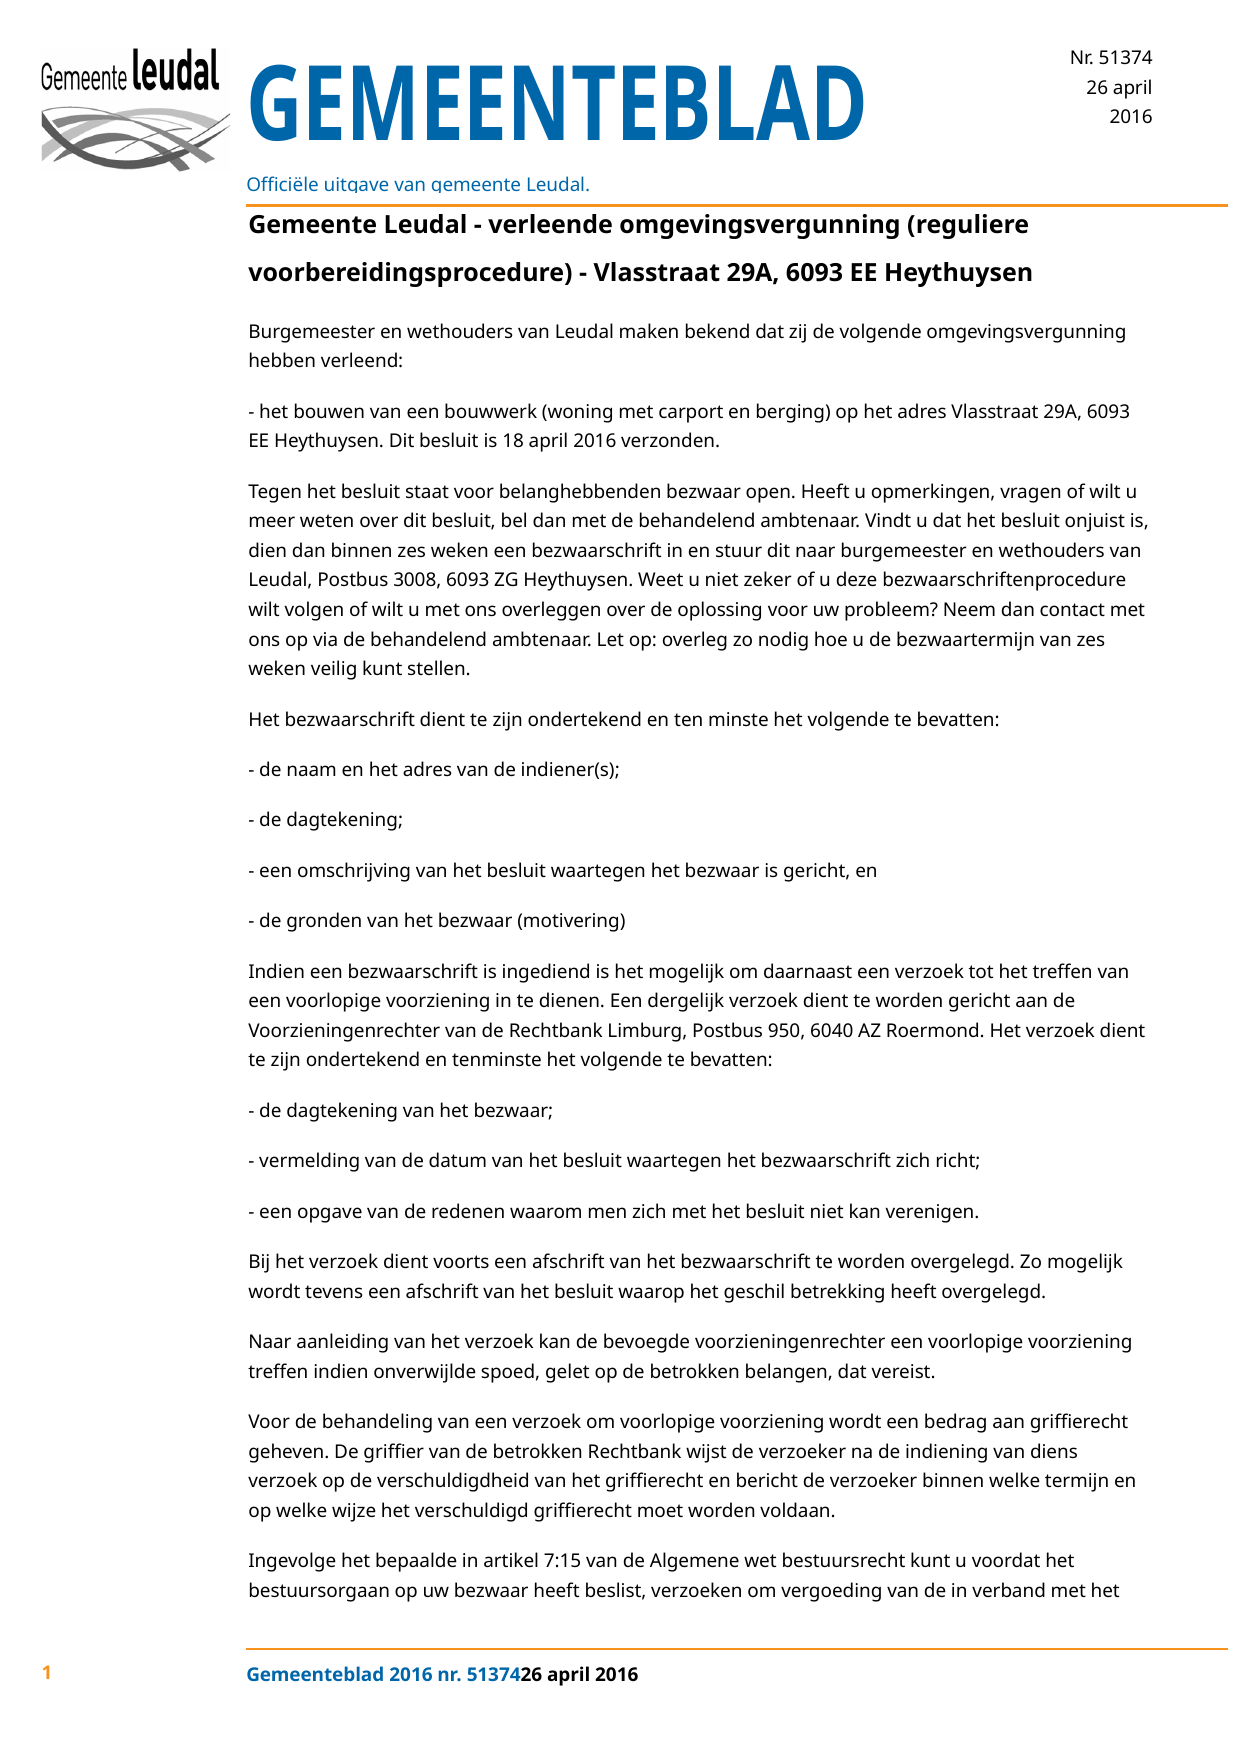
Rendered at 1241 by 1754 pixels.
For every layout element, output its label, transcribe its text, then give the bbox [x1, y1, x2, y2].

text Het bezwaarschrift dient te zijn ondertekend en ten minste het volgende te bevatten: [248, 706, 1152, 732]
text Indien een bezwaarschrift is ingediend is het mogelijk om daarnaast een verzoek tot het treffen van een voorlopige voorziening in te dienen. Een dergelijk verzoek dient te worden gericht aan de Voorzieningenrechter van de Rechtbank Limburg, Postbus 950, 6040 AZ Roermond. Het verzoek dient te zijn ondertekend en tenminste het volgende te bevatten: [248, 958, 1152, 1072]
text Gemeente Leudal - verleende omgevingsvergunning (reguliere voorbereidingsprocedure) - Vlasstraat 29A, 6093 EE Heythuysen [248, 207, 1152, 288]
text - het bouwen van een bouwwerk (woning met carport en berging) op het adres Vlasstraat 29A, 6093 EE Heythuysen. Dit besluit is 18 april 2016 verzonden. [248, 398, 1152, 453]
text - een omschrijving van het besluit waartegen het bezwaar is gericht, en [248, 857, 1152, 883]
text Ingevolge het bepaalde in artikel 7:15 van de Algemene wet bestuursrecht kunt u voordat het bestuursorgaan op uw bezwaar heeft beslist, verzoeken om vergoeding van de in verband met het [248, 1547, 1152, 1603]
text Bij het verzoek dient voorts een afschrift van het bezwaarschrift te worden overgelegd. Zo mogelijk wordt tevens een afschrift van het besluit waarop het geschil betrekking heeft overgelegd. [248, 1248, 1152, 1304]
picture [41, 47, 231, 172]
text Voor de behandeling van een verzoek om voorlopige voorziening wordt een bedrag aan griffierecht geheven. De griffier van de betrokken Rechtbank wijst de verzoeker na de indiening van diens verzoek op de verschuldigdheid van het griffierecht en bericht de verzoeker binnen welke termijn en op welke wijze het verschuldigd griffierecht moet worden voldaan. [248, 1408, 1152, 1523]
text - een opgave van de redenen waarom men zich met het besluit niet kan verenigen. [248, 1198, 1152, 1224]
text - de dagtekening; [248, 807, 1152, 832]
text - de dagtekening van het bezwaar; [248, 1097, 1152, 1123]
text - vermelding van de datum van het besluit waartegen het bezwaarschrift zich richt; [248, 1147, 1152, 1173]
text - de gronden van het bezwaar (motivering) [248, 907, 1152, 933]
text - de naam en het adres van de indiener(s); [248, 756, 1152, 782]
text Naar aanleiding van het verzoek kan de bevoegde voorzieningenrechter een voorlopige voorziening treffen indien onverwijlde spoed, gelet op de betrokken belangen, dat vereist. [248, 1328, 1152, 1384]
text Tegen het besluit staat voor belanghebbenden bezwaar open. Heeft u opmerkingen, vragen of wilt u meer weten over dit besluit, bel dan met de behandelend ambtenaar. Vindt u dat het besluit onjuist is, dien dan binnen zes weken een bezwaarschrift in en stuur dit naar burgemeester en wethouders van Leudal, Postbus 3008, 6093 ZG Heythuysen. Weet u niet zeker of u deze bezwaarschriftenprocedure wilt volgen of wilt u met ons overleggen over de oplossing voor uw probleem? Neem dan contact met ons op via de behandelend ambtenaar. Let op: overleg zo nodig hoe u de bezwaartermijn van zes weken veilig kunt stellen. [248, 478, 1152, 681]
text Burgemeester en wethouders van Leudal maken bekend dat zij de volgende omgevingsvergunning hebben verleend: [248, 318, 1152, 373]
